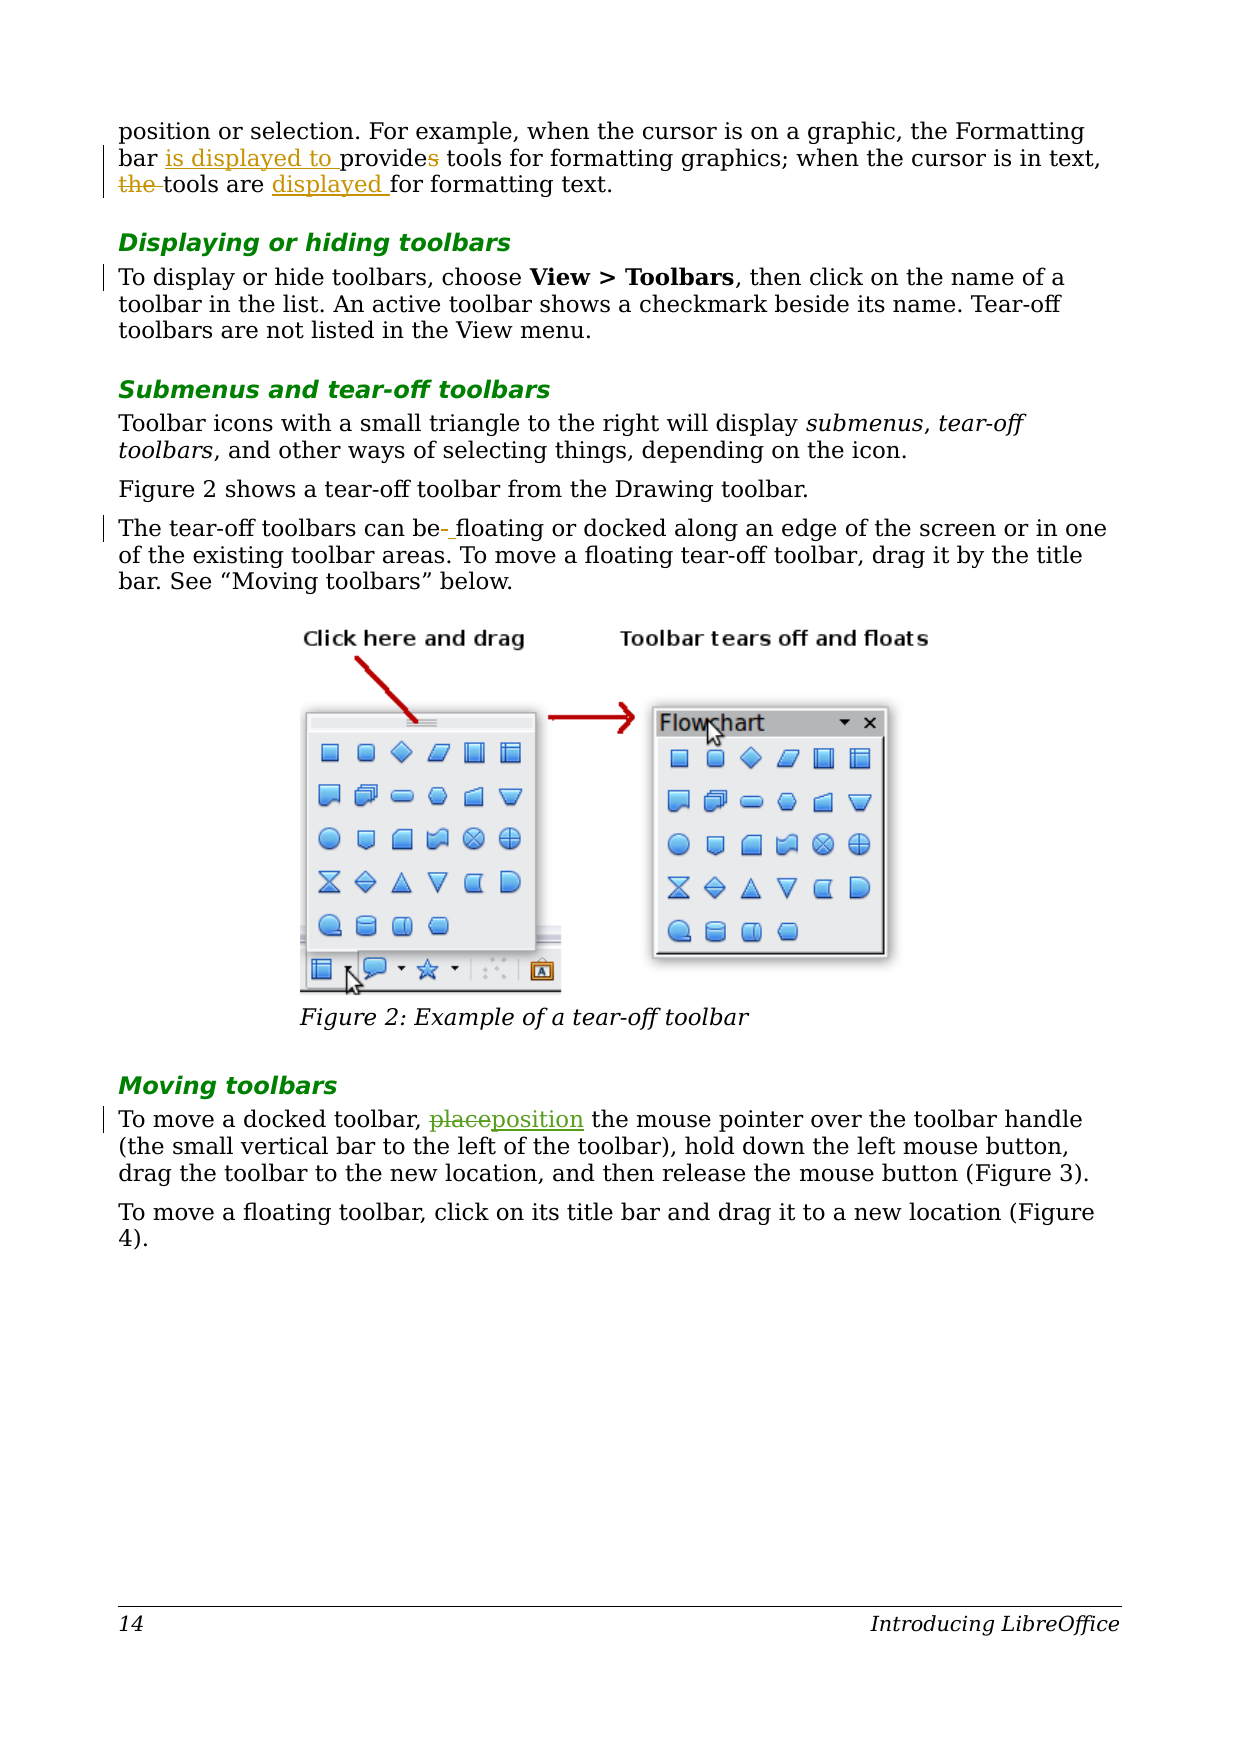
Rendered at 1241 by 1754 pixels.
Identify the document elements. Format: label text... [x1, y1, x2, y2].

picture [300, 620, 941, 998]
subtitle Moving toolbars [118, 1072, 1122, 1100]
text position or selection. For example, when the cursor is on a graphic, the Formatting bar is displayed to provide tools for formatting graphics; when the cursor is in text, tools are displayed for formatting text. [118, 118, 1122, 198]
text The tear-off toolbars can be floating or docked along an edge of the screen or in one of the existing toolbar areas. To move a floating tear-off toolbar, drag it by the title bar. See “Moving toolbars” below. [118, 515, 1122, 595]
text Toolbar icons with a small triangle to the right will display submenus, tear-off toolbars, and other ways of selecting things, depending on the icon. [118, 410, 1122, 463]
text Figure 2: Example of a tear-off toolbar [300, 1004, 940, 1031]
text To move a floating toolbar, click on its title bar and drag it to a new location (Figure 4). [118, 1199, 1122, 1252]
subtitle Submenus and tear-off toolbars [118, 376, 1122, 404]
text Figure 2 shows a tear-off toolbar from the Drawing toolbar. [118, 476, 1122, 503]
text To display or hide toolbars, choose View > Toolbars, then click on the name of a toolbar in the list. An active toolbar shows a checkmark beside its name. Tear-off toolbars are not listed in the View menu. [118, 264, 1122, 344]
subtitle Displaying or hiding toolbars [118, 229, 1122, 257]
text To move a docked toolbar, position the mouse pointer over the toolbar handle (the small vertical bar to the left of the toolbar), hold down the left mouse button, drag the toolbar to the new location, and then release the mouse button (Figure 3). [118, 1106, 1122, 1186]
